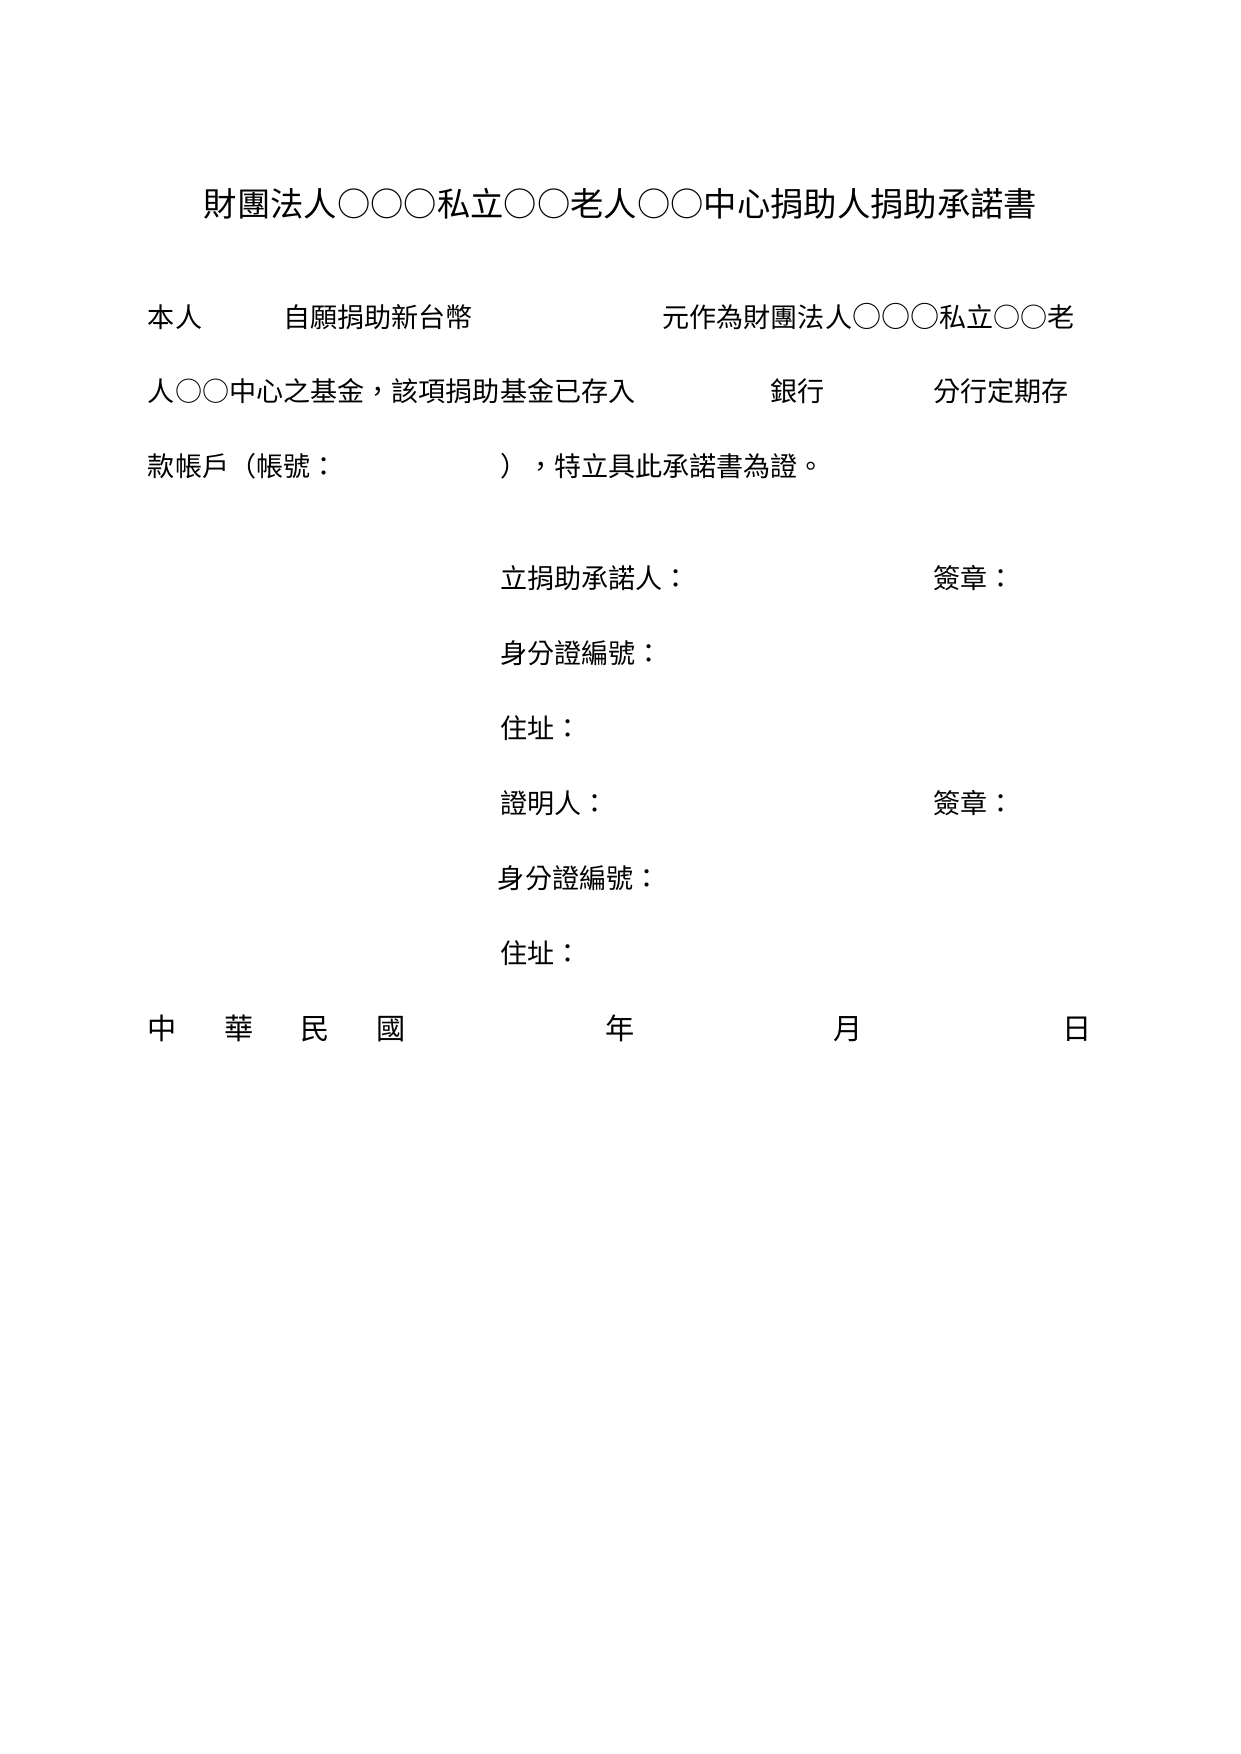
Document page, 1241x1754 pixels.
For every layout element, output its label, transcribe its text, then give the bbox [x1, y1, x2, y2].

text 中華民國 年 月 日 [148, 989, 1092, 1064]
text 本人 自願捐助新台幣 元作為財團法人○○○私立○○老人○○中心之基金，該項捐助基金已存入 銀行 分行定期存款帳戶（帳號： ），特立具此承諾書為證。 [148, 277, 1092, 502]
text 財團法人○○○私立○○老人○○中心捐助人捐助承諾書 [148, 164, 1092, 239]
text 住址： [148, 914, 1092, 989]
text 身分證編號： [148, 839, 1092, 914]
text 住址： [148, 689, 1092, 764]
text 證明人： 簽章： [148, 764, 1092, 839]
text 立捐助承諾人： 簽章： [148, 539, 1092, 614]
text 身分證編號： [148, 614, 1092, 689]
